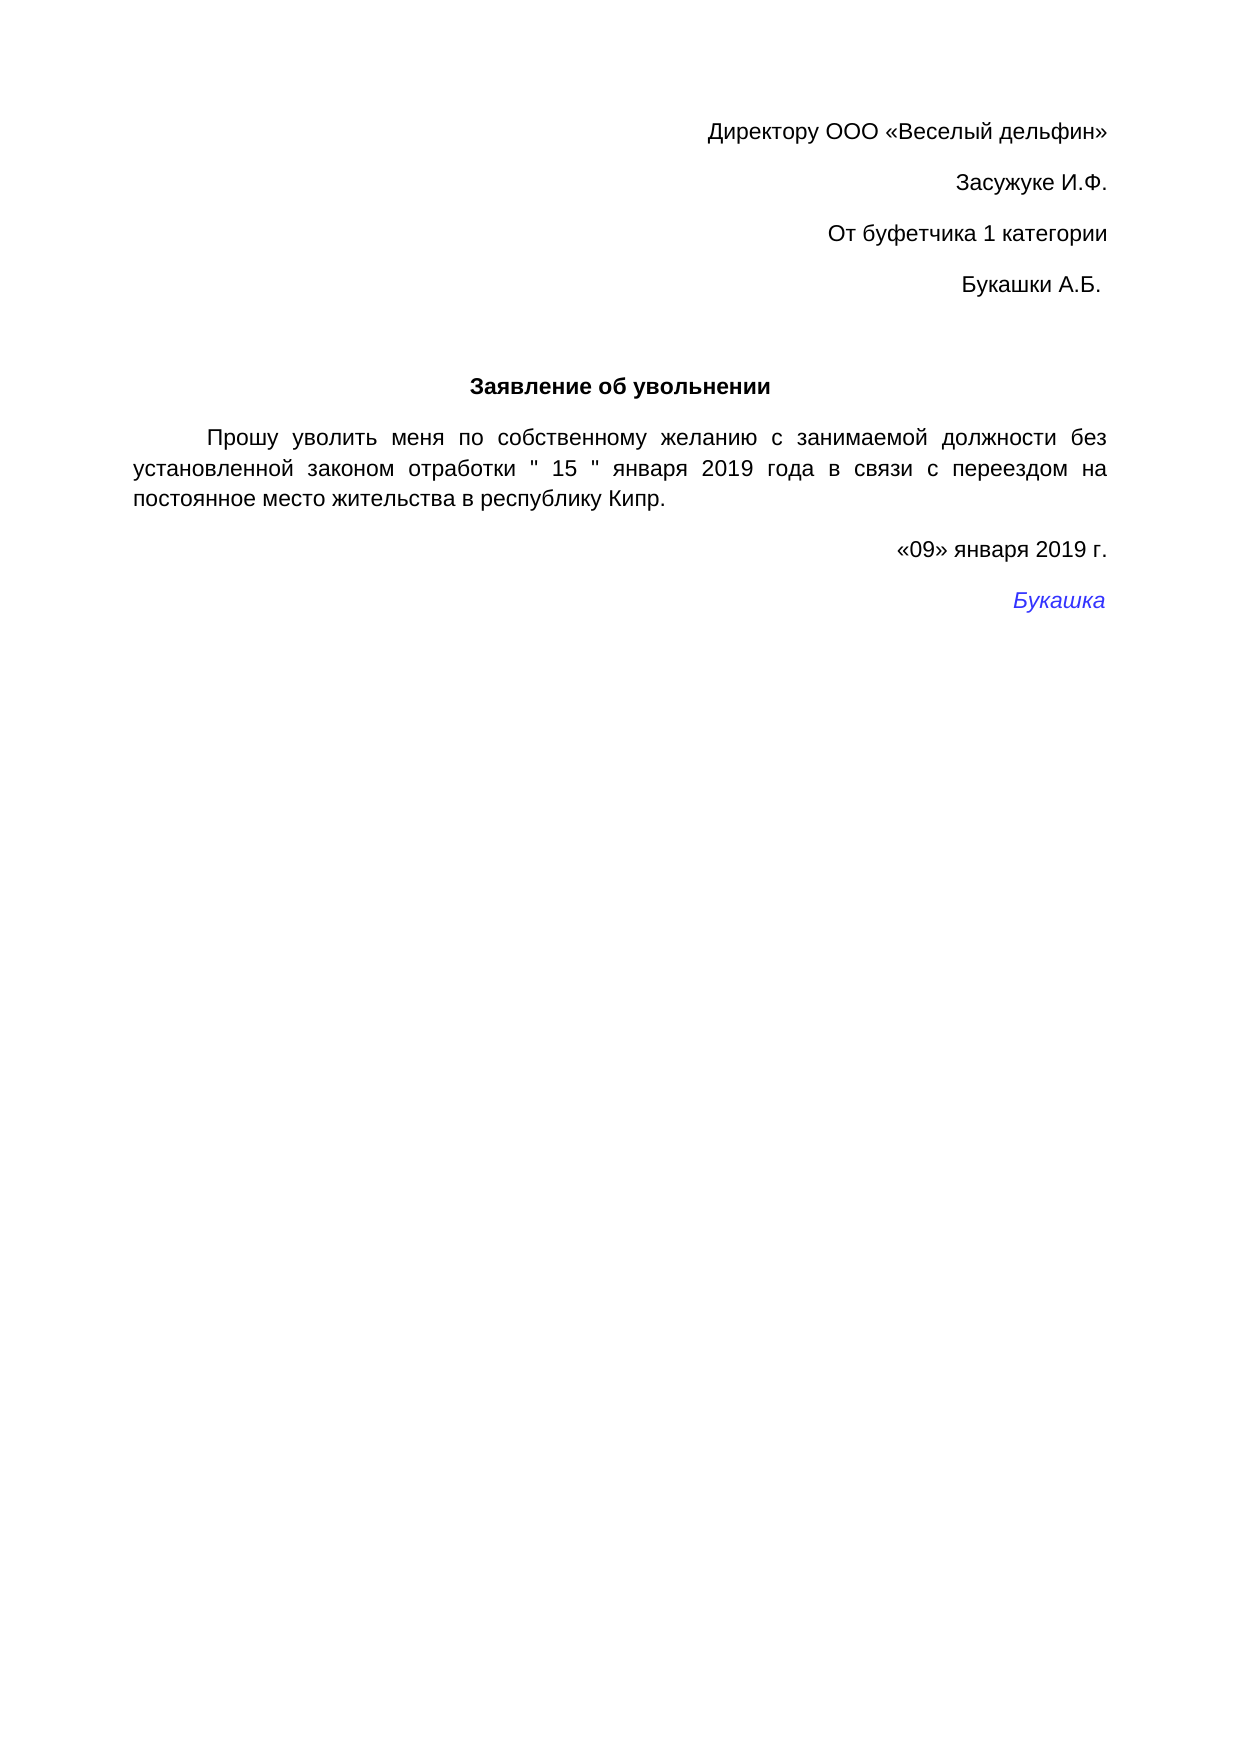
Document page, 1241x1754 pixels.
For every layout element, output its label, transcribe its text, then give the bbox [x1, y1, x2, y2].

text От буфетчика 1 категории [133, 220, 1107, 247]
text Заявление об увольнении [133, 373, 1107, 400]
text Директору ООО «Веселый дельфин» [133, 118, 1107, 144]
text Прошу уволить меня по собственному желанию с занимаемой должности без установленной законом отработки " 15 " января 2019 года в связи с переездом на постоянное место жительства в республику Кипр. [133, 424, 1107, 511]
text Букашка [133, 587, 1107, 613]
text «09» января 2019 г. [133, 536, 1107, 562]
text Засужуке И.Ф. [133, 169, 1107, 196]
text Букашки А.Б. [133, 271, 1107, 298]
